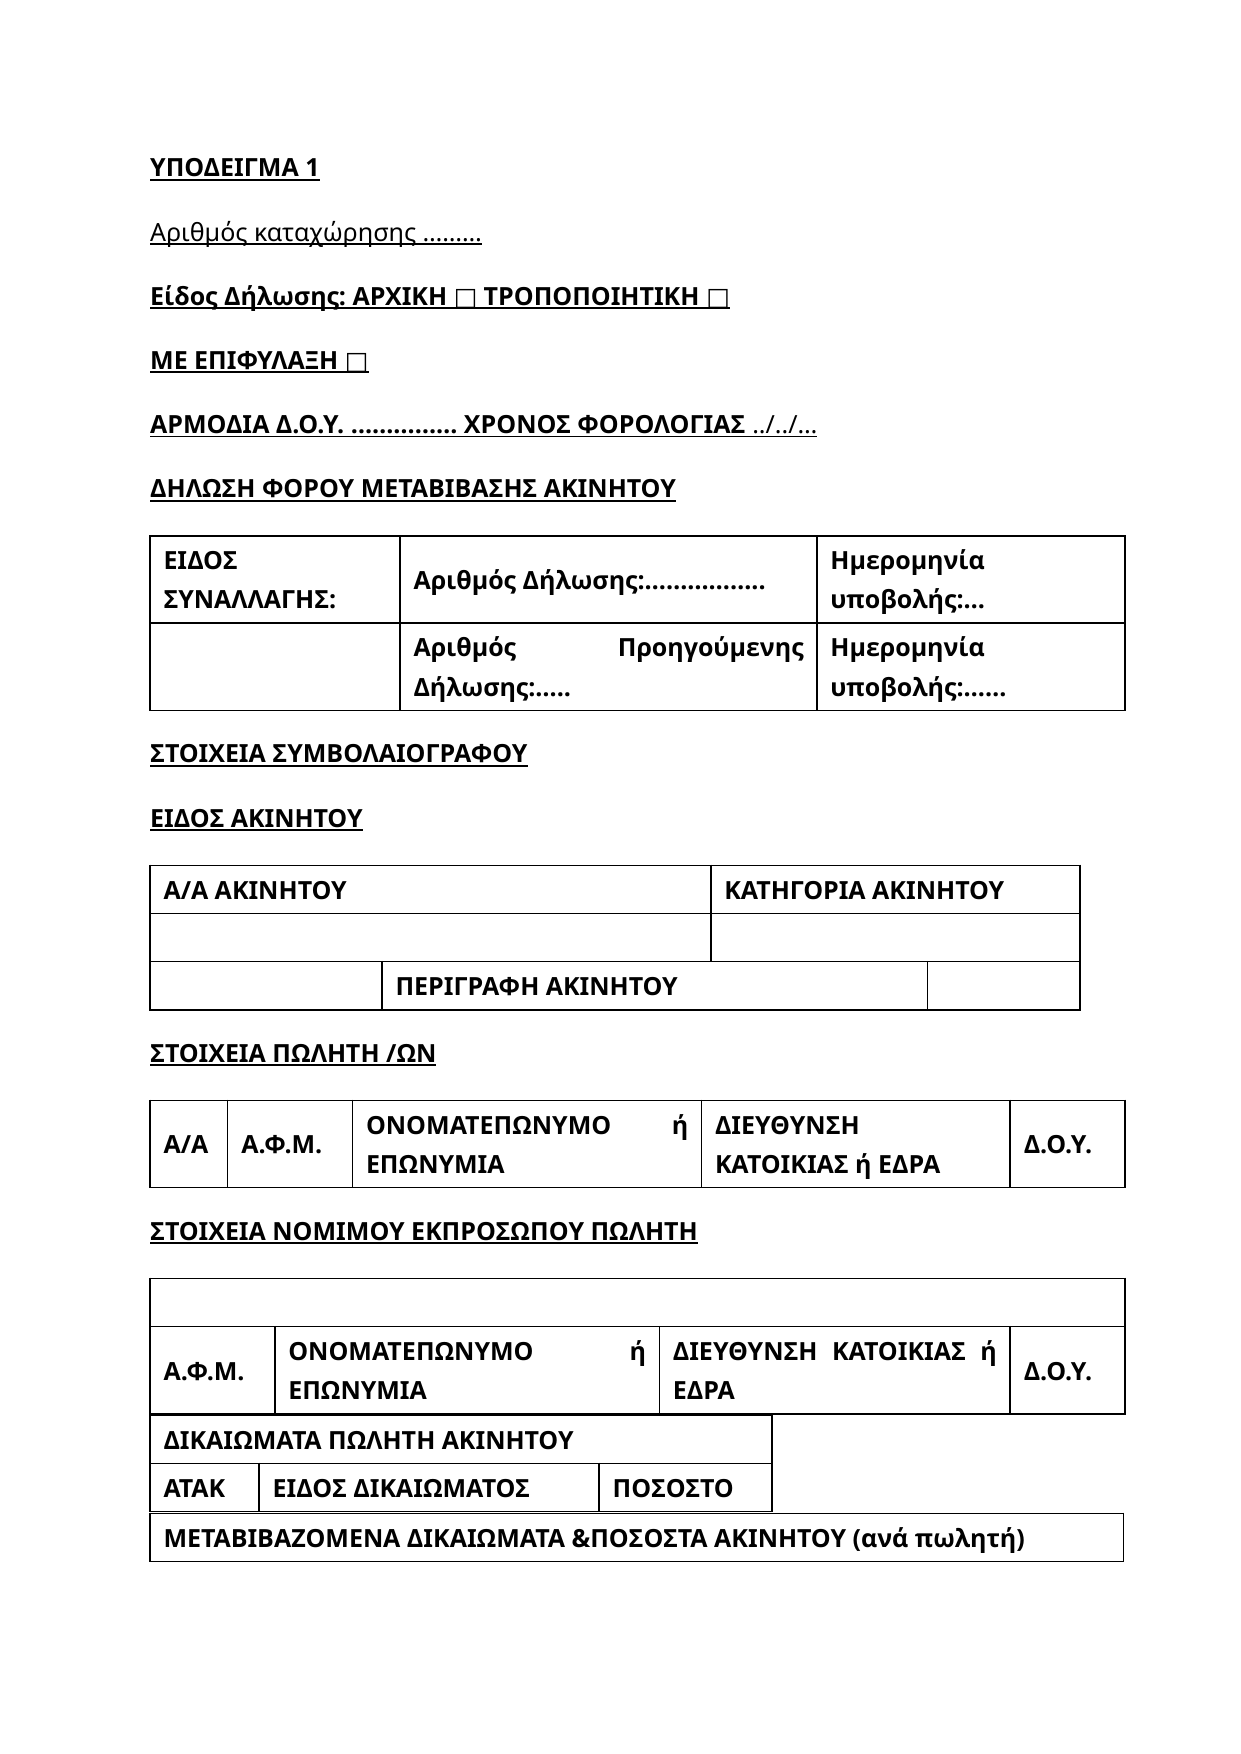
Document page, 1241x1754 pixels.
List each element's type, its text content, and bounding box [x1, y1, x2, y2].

table_header Α.Φ.Μ. [228, 1101, 352, 1187]
table_header ΔΙΚΑΙΩΜΑΤΑ ΠΩΛΗΤΗ ΑΚΙΝΗΤΟΥ [151, 1416, 771, 1463]
text ΕΙΔΟΣ ΑΚΙΝΗΤΟΥ [150, 800, 1090, 834]
text ΣΤΟΙΧΕΙΑ ΝΟΜΙΜΟΥ ΕΚΠΡΟΣΩΠΟΥ ΠΩΛΗΤΗ [150, 1213, 1090, 1247]
table_header Δ.Ο.Υ. [1011, 1101, 1124, 1187]
table_cell [712, 914, 1079, 961]
table_cell Δ.Ο.Υ. [1011, 1327, 1124, 1413]
table_header Αριθμός Δήλωσης:…………….. [401, 537, 816, 622]
table_header ΕΙΔΟΣ ΣΥΝΑΛΛΑΓΗΣ: [151, 537, 399, 622]
table_header Α/Α ΑΚΙΝΗΤΟΥ [151, 866, 710, 913]
table_cell ΑΤΑΚ [151, 1464, 258, 1511]
table_cell Αριθμός Προηγούμενης Δήλωσης:….. [401, 624, 816, 709]
table_header ΚΑΤΗΓΟΡΙΑ ΑΚΙΝΗΤΟΥ [712, 866, 1079, 913]
table_header Ημερομηνία υποβολής:… [818, 537, 1124, 622]
table_cell Α.Φ.Μ. [151, 1327, 274, 1413]
table_cell ΔΙΕΥΘΥΝΣΗ ΚΑΤΟΙΚΙΑΣ ή ΕΔΡΑ [660, 1327, 1009, 1413]
table_header Α/Α [151, 1101, 227, 1187]
text ΣΤΟΙΧΕΙΑ ΣΥΜΒΟΛΑΙΟΓΡΑΦΟΥ [150, 736, 1090, 770]
table_cell Ημερομηνία υποβολής:…… [818, 624, 1124, 709]
table_header ΔΙΕΥΘΥΝΣΗ ΚΑΤΟΙΚΙΑΣ ή ΕΔΡΑ [702, 1101, 1009, 1187]
table_cell [151, 914, 710, 961]
table_cell ΠΕΡΙΓΡΑΦΗ ΑΚΙΝΗΤΟΥ [383, 962, 927, 1009]
table_cell ΠΟΣΟΣΤΟ [600, 1464, 771, 1511]
table_cell [928, 962, 1079, 1009]
table_cell [151, 624, 399, 709]
table_cell ΕΙΔΟΣ ΔΙΚΑΙΩΜΑΤΟΣ [260, 1464, 598, 1511]
text ΔΗΛΩΣΗ ΦΟΡΟΥ ΜΕΤΑΒΙΒΑΣΗΣ ΑΚΙΝΗΤΟΥ [150, 471, 1090, 505]
text ΥΠΟΔΕΙΓΜΑ 1 [150, 150, 1090, 184]
text ΑΡΜΟΔΙΑ Δ.Ο.Υ. …………… ΧΡΟΝΟΣ ΦΟΡΟΛΟΓΙΑΣ ../../… [150, 407, 1090, 441]
table_header ΟΝΟΜΑΤΕΠΩΝΥΜΟ ή ΕΠΩΝΥΜΙΑ [353, 1101, 701, 1187]
table_header [151, 1279, 1124, 1326]
table_cell ΟΝΟΜΑΤΕΠΩΝΥΜΟ ή ΕΠΩΝΥΜΙΑ [276, 1327, 659, 1413]
table_header ΜΕΤΑΒΙΒΑΖΟΜΕΝΑ ΔΙΚΑΙΩΜΑΤΑ &ΠΟΣΟΣΤΑ ΑΚΙΝΗΤΟΥ (ανά πωλητή) [151, 1514, 1123, 1561]
table_cell [151, 962, 381, 1009]
text Αριθμός καταχώρησης ……… [150, 214, 1090, 248]
text ΜΕ ΕΠΙΦΥΛΑΞΗ □ [150, 342, 1090, 377]
text ΣΤΟΙΧΕΙΑ ΠΩΛΗΤΗ /ΩΝ [150, 1035, 1090, 1069]
text Είδος Δήλωσης: ΑΡΧΙΚΗ □ ΤΡΟΠΟΠΟΙΗΤΙΚΗ □ [150, 278, 1090, 312]
